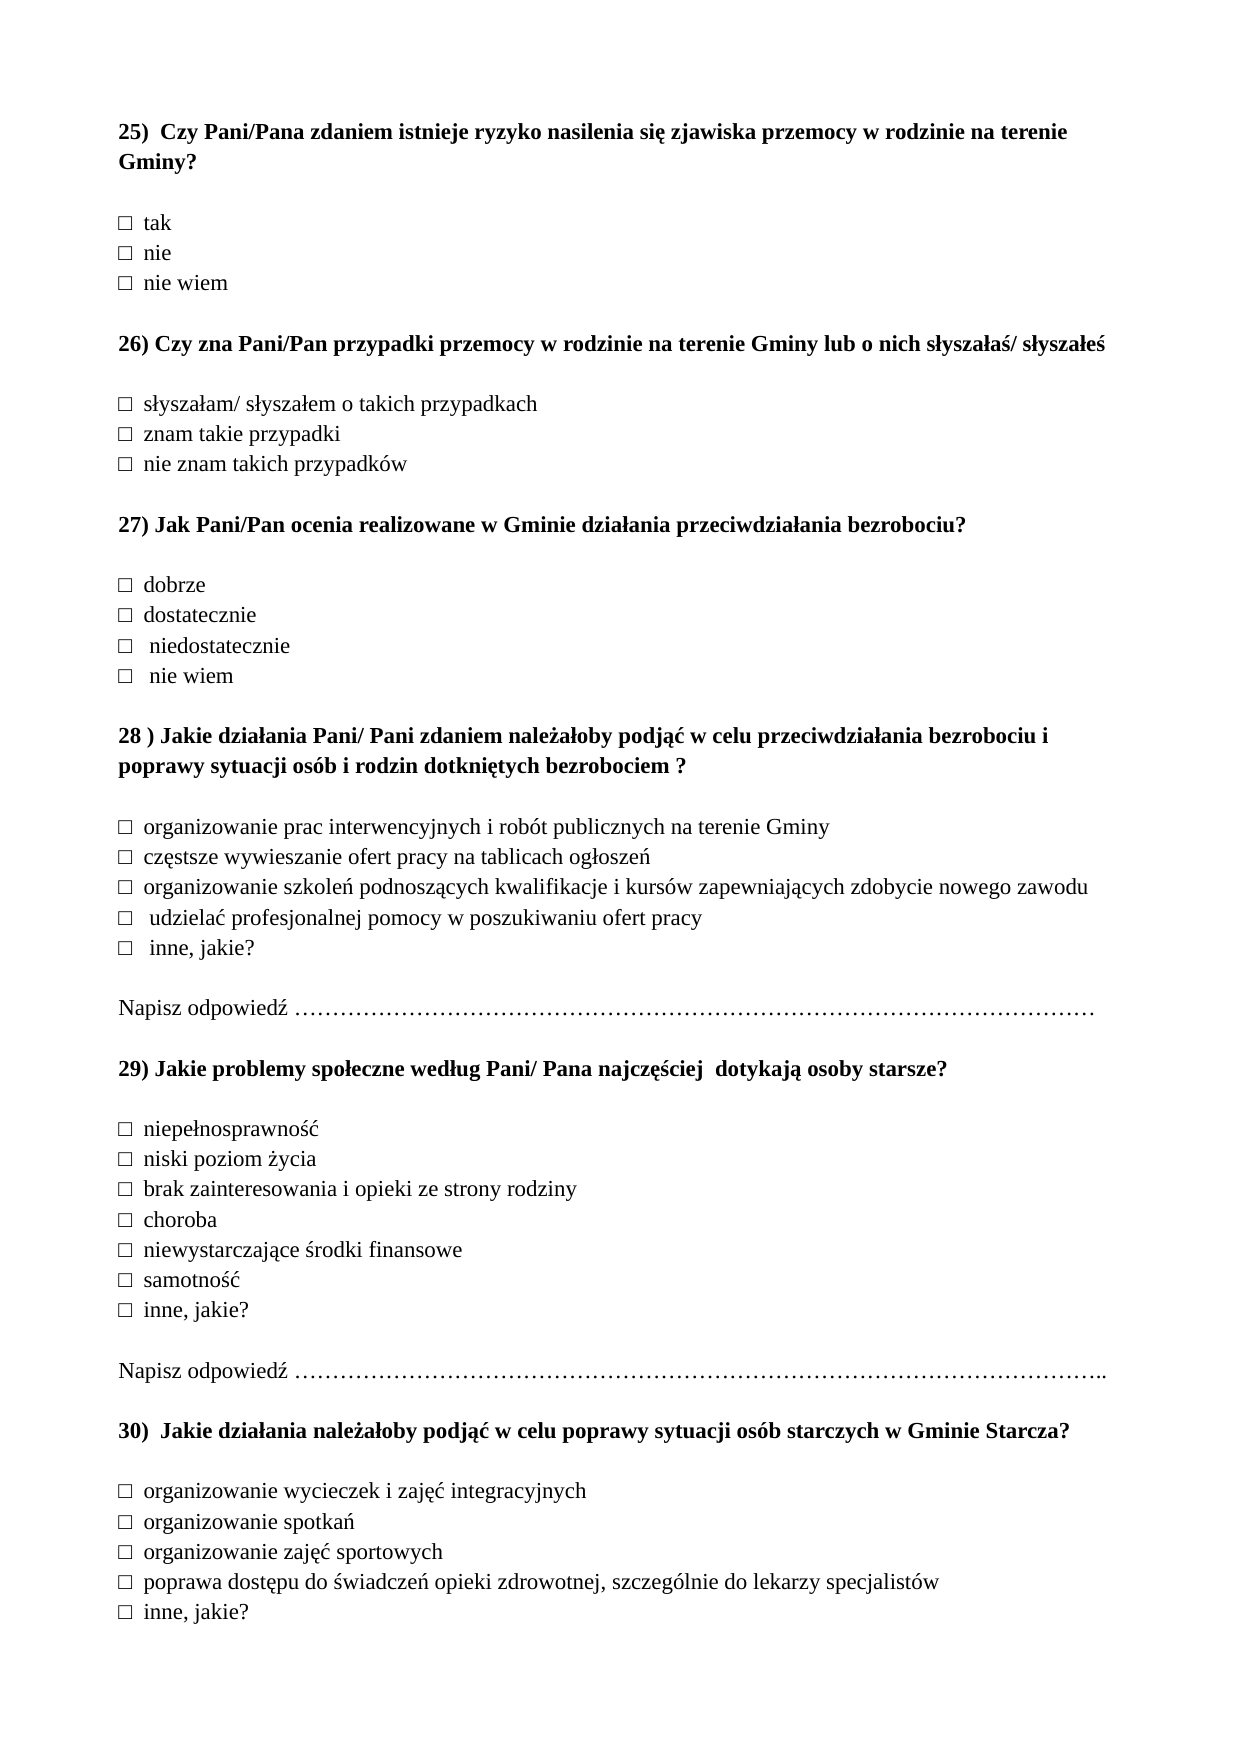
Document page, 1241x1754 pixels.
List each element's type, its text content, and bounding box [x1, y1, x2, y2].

text □ inne, jakie? [118, 1598, 1122, 1625]
text □ słyszałam/ słyszałem o takich przypadkach [118, 390, 1122, 416]
text □ organizowanie zajęć sportowych [118, 1538, 1122, 1564]
text □ udzielać profesjonalnej pomocy w poszukiwaniu ofert pracy [118, 903, 1122, 930]
text □ dostatecznie [118, 601, 1122, 628]
text 28 ) Jakie działania Pani/ Pani zdaniem należałoby podjąć w celu przeciwdziałania bezrobociu i poprawy sytuacji osób i rodzin dotkniętych bezrobociem ? [118, 722, 1122, 779]
text □ niski poziom życia [118, 1145, 1122, 1172]
text □ inne, jakie? [118, 1296, 1122, 1323]
text □ znam takie przypadki [118, 420, 1122, 447]
text 26) Czy zna Pani/Pan przypadki przemocy w rodzinie na terenie Gminy lub o nich słyszałaś/ słyszałeś [118, 329, 1122, 356]
text Napisz odpowiedź …………………………………………………………………………………………… [118, 994, 1122, 1021]
text 29) Jakie problemy społeczne według Pani/ Pana najczęściej dotykają osoby starsze? [118, 1054, 1122, 1081]
text □ dobrze [118, 571, 1122, 598]
text □ organizowanie spotkań [118, 1508, 1122, 1534]
text □ brak zainteresowania i opieki ze strony rodziny [118, 1175, 1122, 1202]
text □ organizowanie szkoleń podnoszących kwalifikacje i kursów zapewniających zdobycie nowego zawodu [118, 873, 1122, 900]
text □ choroba [118, 1206, 1122, 1232]
text □ nie wiem [118, 269, 1122, 296]
text □ tak [118, 209, 1122, 235]
text □ niedostatecznie [118, 632, 1122, 658]
text □ inne, jakie? [118, 934, 1122, 960]
text □ poprawa dostępu do świadczeń opieki zdrowotnej, szczególnie do lekarzy specjalistów [118, 1568, 1122, 1594]
text 25) Czy Pani/Pana zdaniem istnieje ryzyko nasilenia się zjawiska przemocy w rodzinie na terenie Gminy? [118, 118, 1122, 175]
text □ niepełnosprawność [118, 1115, 1122, 1141]
text □ nie znam takich przypadków [118, 450, 1122, 477]
text 30) Jakie działania należałoby podjąć w celu poprawy sytuacji osób starczych w Gminie Starcza? [118, 1417, 1122, 1443]
text □ organizowanie prac interwencyjnych i robót publicznych na terenie Gminy [118, 813, 1122, 839]
text □ częstsze wywieszanie ofert pracy na tablicach ogłoszeń [118, 843, 1122, 869]
text 27) Jak Pani/Pan ocenia realizowane w Gminie działania przeciwdziałania bezrobociu? [118, 511, 1122, 537]
text □ niewystarczające środki finansowe [118, 1236, 1122, 1262]
text □ nie [118, 239, 1122, 265]
text □ nie wiem [118, 662, 1122, 688]
text □ organizowanie wycieczek i zajęć integracyjnych [118, 1477, 1122, 1504]
text Napisz odpowiedź …………………………………………………………………………………………….. [118, 1357, 1122, 1383]
text □ samotność [118, 1266, 1122, 1292]
